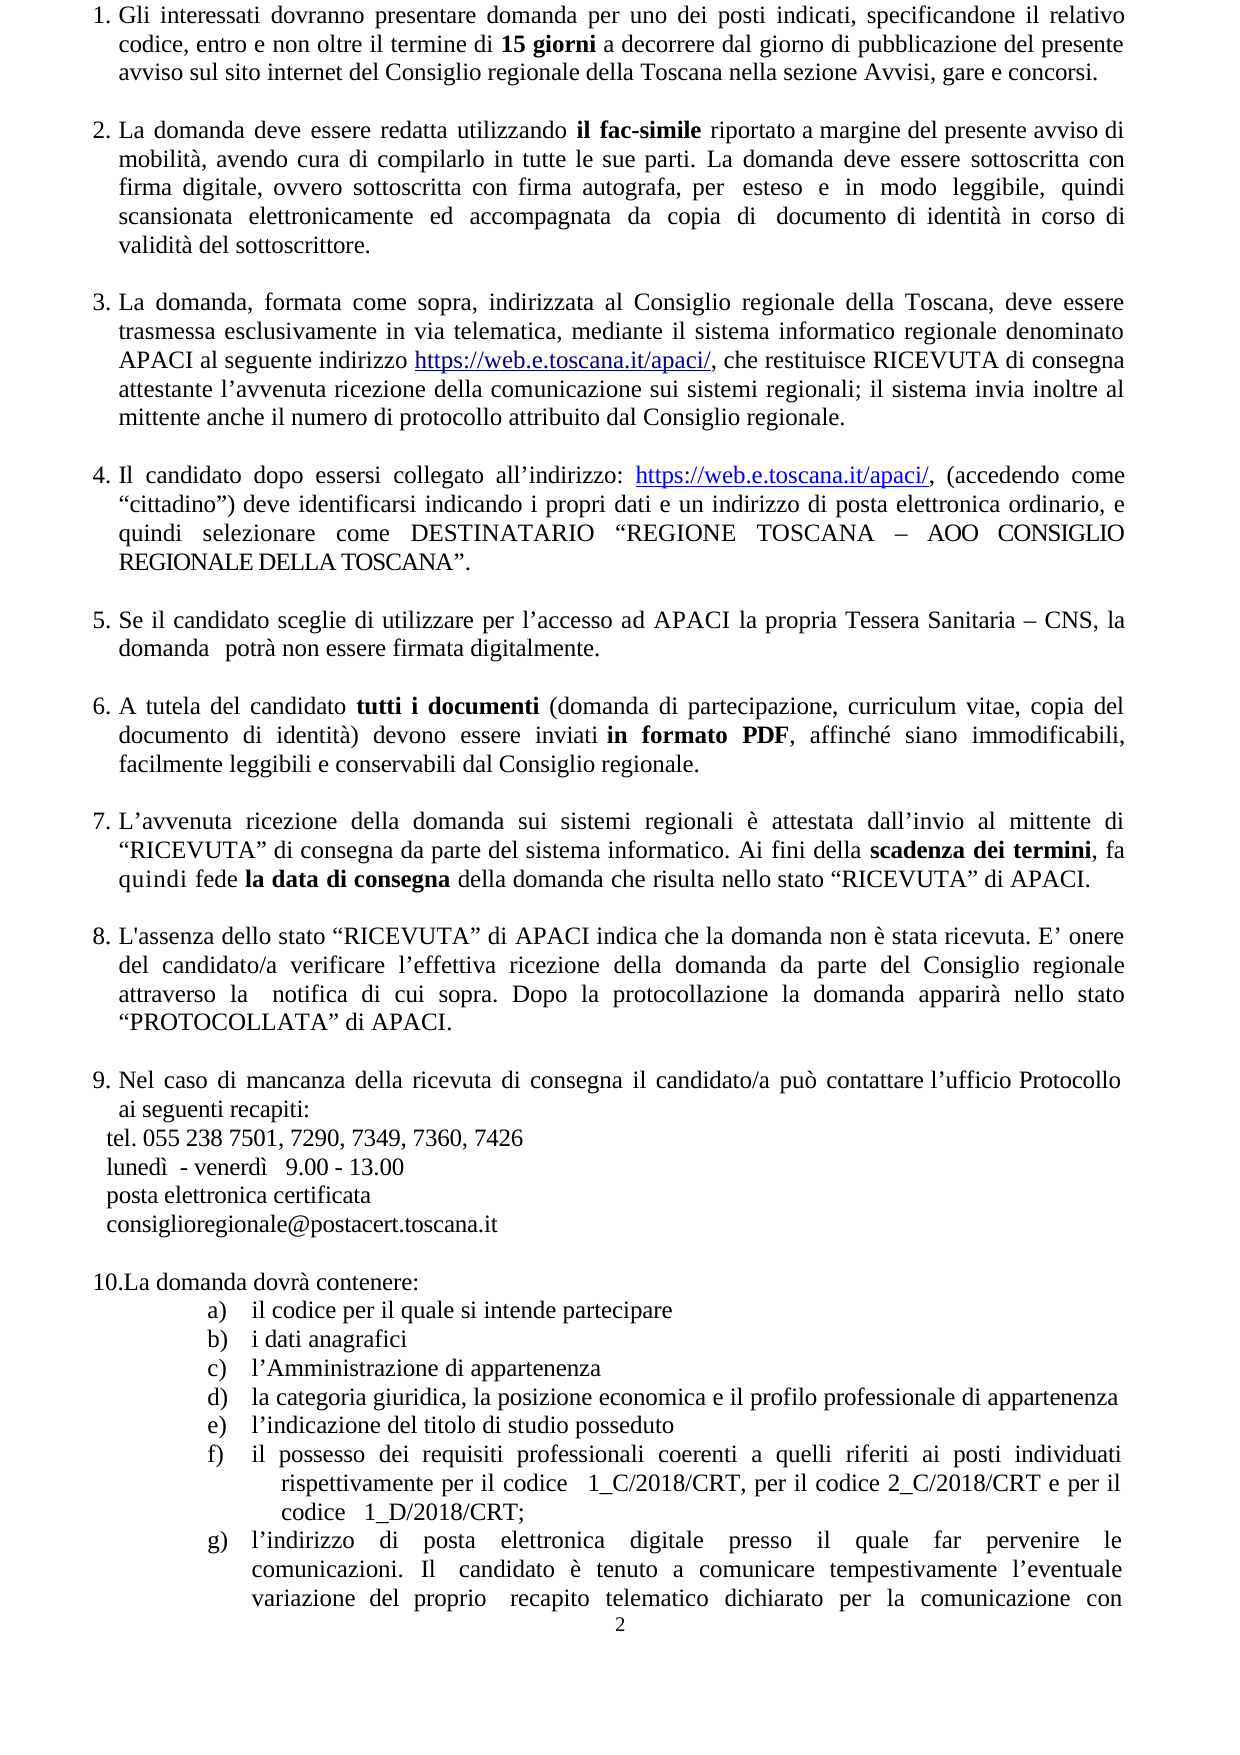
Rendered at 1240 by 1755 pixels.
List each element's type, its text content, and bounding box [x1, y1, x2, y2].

list l’indicazione del titolo di studio posseduto [207, 1411, 1133, 1439]
list Se il candidato sceglie di utilizzare per l’accesso ad APACI la propria Tessera Sanitaria – CNS, la domanda potrà non essere firmata digitalmente. [106, 605, 1125, 662]
list La domanda dovrà contenere: [106, 1267, 1133, 1296]
text tel. 055 238 7501, 7290, 7349, 7360, 7426 [106, 1123, 1122, 1152]
list i dati anagrafici [207, 1324, 1133, 1353]
list il possesso dei requisiti professionali coerenti a quelli riferiti ai posti individuati rispettivamente per il codice 1_C/2018/CRT, per il codice 2_C/2018/CRT e per il codice 1_D/2018/CRT; [207, 1439, 1122, 1526]
list l’indirizzo di posta elettronica digitale presso il quale far pervenire le comunicazioni. Il candidato è tenuto a comunicare tempestivamente l’eventuale variazione del proprio recapito telematico dichiarato per la comunicazione con [207, 1526, 1123, 1612]
list A tutela del candidato tutti i documenti (domanda di partecipazione, curriculum vitae, copia del documento di identità) devono essere inviati in formato PDF, affinché siano immodificabili, facilmente leggibili e conservabili dal Consiglio regionale. [106, 691, 1125, 777]
list la categoria giuridica, la posizione economica e il profilo professionale di appartenenza [207, 1382, 1133, 1411]
list l’Amministrazione di appartenenza [207, 1353, 1133, 1382]
list Il candidato dopo essersi collegato all’indirizzo: https://web.e.toscana.it/apaci/, (accedendo come “cittadino”) deve identificarsi indicando i propri dati e un indirizzo di posta elettronica ordinario, e quindi selezionare come DESTINATARIO “REGIONE TOSCANA – AOO CONSIGLIO REGIONALE DELLA TOSCANA”. [106, 461, 1125, 576]
list Gli interessati dovranno presentare domanda per uno dei posti indicati, specificandone il relativo codice, entro e non oltre il termine di 15 giorni a decorrere dal giorno di pubblicazione del presente avviso sul sito internet del Consiglio regionale della Toscana nella sezione Avvisi, gare e concorsi. [106, 0, 1125, 86]
list il codice per il quale si intende partecipare [207, 1296, 1133, 1324]
text posta elettronica certificata [106, 1181, 1122, 1209]
list L’avvenuta ricezione della domanda sui sistemi regionali è attestata dall’invio al mittente di “RICEVUTA” di consegna da parte del sistema informatico. Ai fini della scadenza dei termini, fa quindi fede la data di consegna della domanda che risulta nello stato “RICEVUTA” di APACI. [106, 806, 1125, 892]
list La domanda deve essere redatta utilizzando il fac-simile riportato a margine del presente avviso di mobilità, avendo cura di compilarlo in tutte le sue parti. La domanda deve essere sottoscritta con firma digitale, ovvero sottoscritta con firma autografa, per esteso e in modo leggibile, quindi scansionata elettronicamente ed accompagnata da copia di documento di identità in corso di validità del sottoscrittore. [106, 115, 1125, 259]
list Nel caso di mancanza della ricevuta di consegna il candidato/a può contattare l’ufficio Protocollo ai seguenti recapiti: [106, 1066, 1122, 1123]
list L'assenza dello stato “RICEVUTA” di APACI indica che la domanda non è stata ricevuta. E’ onere del candidato/a verificare l’effettiva ricezione della domanda da parte del Consiglio regionale attraverso la notifica di cui sopra. Dopo la protocollazione la domanda apparirà nello stato “PROTOCOLLATA” di APACI. [106, 921, 1125, 1036]
text lunedì - venerdì 9.00 - 13.00 [106, 1152, 1122, 1181]
list La domanda, formata come sopra, indirizzata al Consiglio regionale della Toscana, deve essere trasmessa esclusivamente in via telematica, mediante il sistema informatico regionale denominato APACI al seguente indirizzo https://web.e.toscana.it/apaci/, che restituisce RICEVUTA di consegna attestante l’avvenuta ricezione della comunicazione sui sistemi regionali; il sistema invia inoltre al mittente anche il numero di protocollo attribuito dal Consiglio regionale. [106, 287, 1125, 431]
text consiglioregionale@postacert.toscana.it [106, 1209, 1122, 1238]
